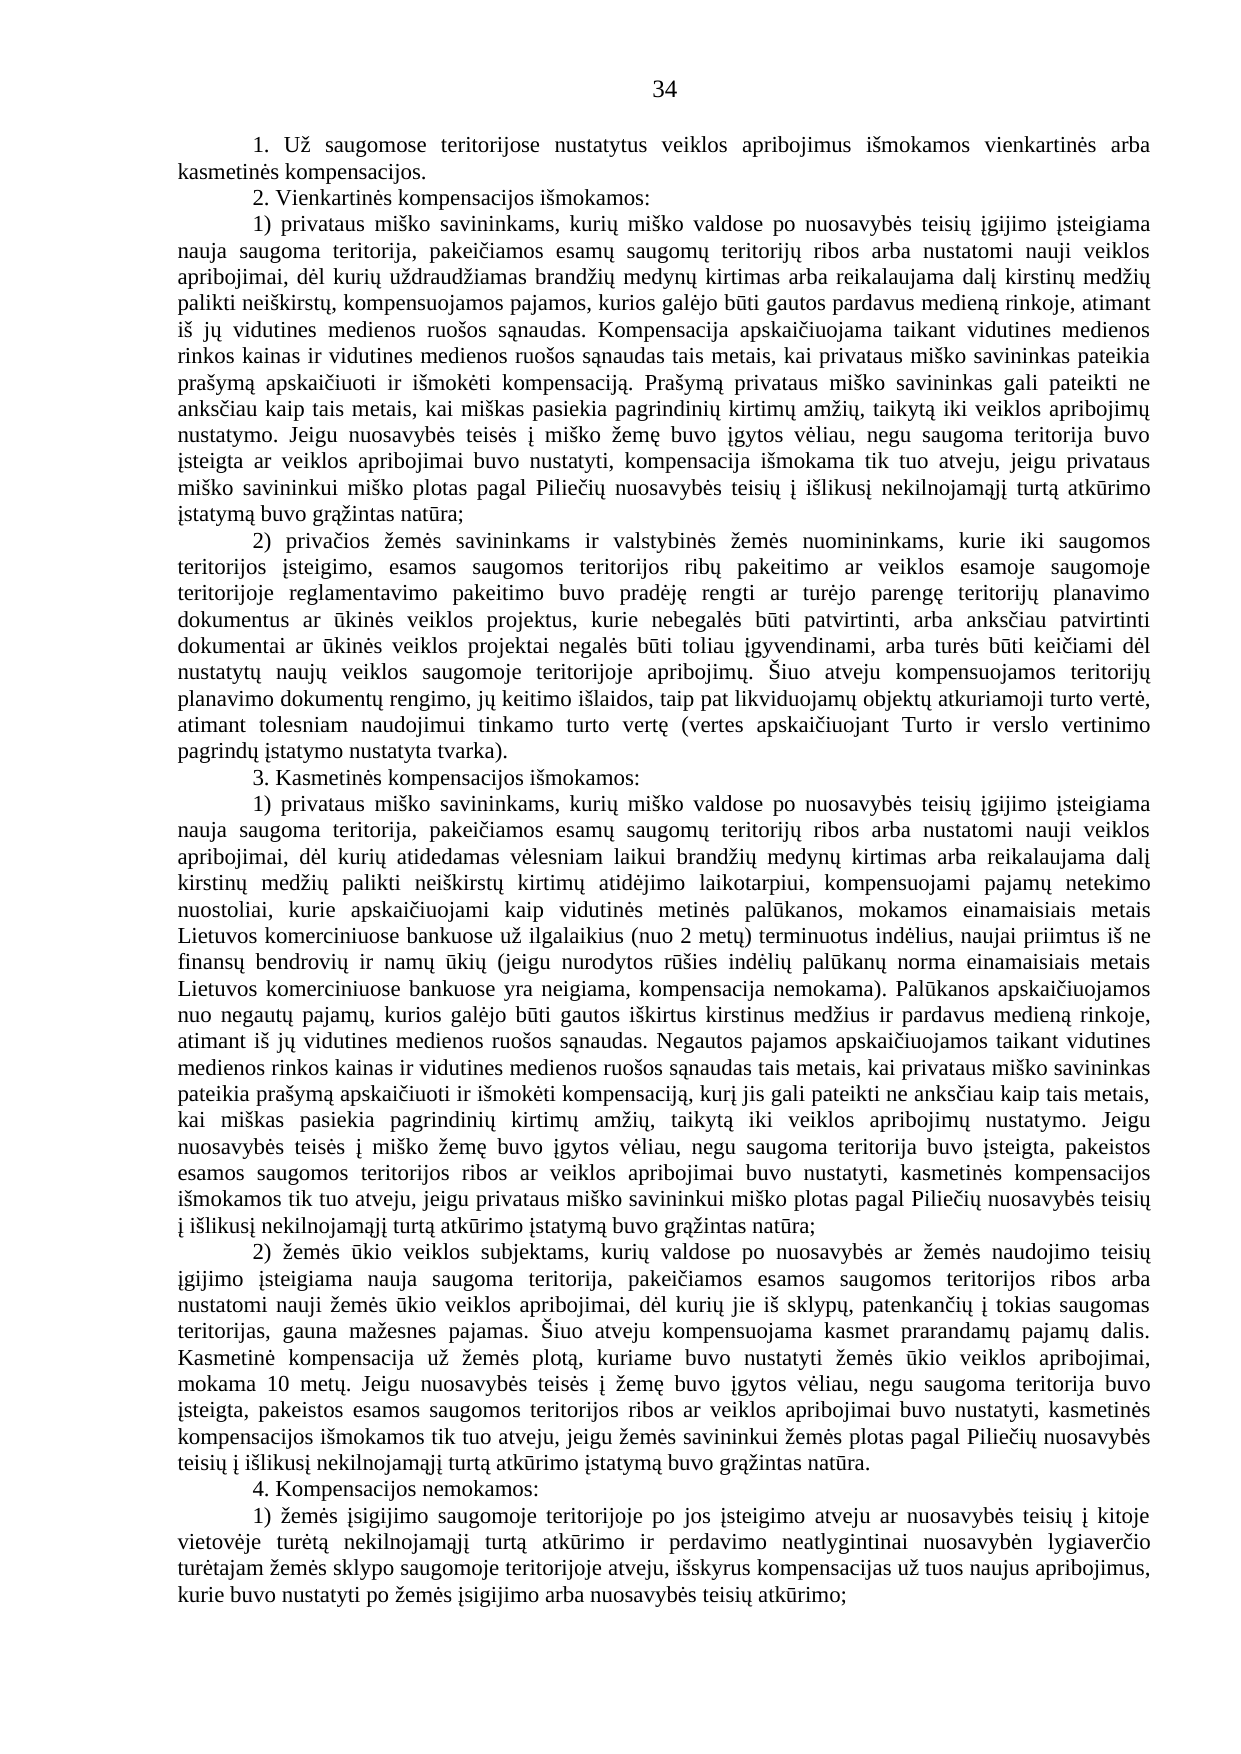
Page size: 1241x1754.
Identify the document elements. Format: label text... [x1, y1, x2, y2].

text 1) privataus miško savininkams, kurių miško valdose po nuosavybės teisių įgijimo įsteigiama nauja saugoma teritorija, pakeičiamos esamų saugomų teritorijų ribos arba nustatomi nauji veiklos apribojimai, dėl kurių uždraudžiamas brandžių medynų kirtimas arba reikalaujama dalį kirstinų medžių palikti neiškirstų, kompensuojamos pajamos, kurios galėjo būti gautos pardavus medieną rinkoje, atimant iš jų vidutines medienos ruošos sąnaudas. Kompensacija apskaičiuojama taikant vidutines medienos rinkos kainas ir vidutines medienos ruošos sąnaudas tais metais, kai privataus miško savininkas pateikia prašymą apskaičiuoti ir išmokėti kompensaciją. Prašymą privataus miško savininkas gali pateikti ne anksčiau kaip tais metais, kai miškas pasiekia pagrindinių kirtimų amžių, taikytą iki veiklos apribojimų nustatymo. Jeigu nuosavybės teisės į miško žemę buvo įgytos vėliau, negu saugoma teritorija buvo įsteigta ar veiklos apribojimai buvo nustatyti, kompensacija išmokama tik tuo atveju, jeigu privataus miško savininkui miško plotas pagal Piliečių nuosavybės teisių į išlikusį nekilnojamąjį turtą atkūrimo įstatymą buvo grąžintas natūra; [177, 210, 1152, 527]
text 4. Kompensacijos nemokamos: [177, 1475, 1152, 1502]
text 1. Už saugomose teritorijose nustatytus veiklos apribojimus išmokamos vienkartinės arba kasmetinės kompensacijos. [177, 131, 1152, 184]
text 2) privačios žemės savininkams ir valstybinės žemės nuomininkams, kurie iki saugomos teritorijos įsteigimo, esamos saugomos teritorijos ribų pakeitimo ar veiklos esamoje saugomoje teritorijoje reglamentavimo pakeitimo buvo pradėję rengti ar turėjo parengę teritorijų planavimo dokumentus ar ūkinės veiklos projektus, kurie nebegalės būti patvirtinti, arba anksčiau patvirtinti dokumentai ar ūkinės veiklos projektai negalės būti toliau įgyvendinami, arba turės būti keičiami dėl nustatytų naujų veiklos saugomoje teritorijoje apribojimų. Šiuo atveju kompensuojamos teritorijų planavimo dokumentų rengimo, jų keitimo išlaidos, taip pat likviduojamų objektų atkuriamoji turto vertė, atimant tolesniam naudojimui tinkamo turto vertę (vertes apskaičiuojant Turto ir verslo vertinimo pagrindų įstatymo nustatyta tvarka). [177, 527, 1152, 764]
text 2. Vienkartinės kompensacijos išmokamos: [177, 184, 1152, 210]
text 1) žemės įsigijimo saugomoje teritorijoje po jos įsteigimo atveju ar nuosavybės teisių į kitoje vietovėje turėtą nekilnojamąjį turtą atkūrimo ir perdavimo neatlygintinai nuosavybėn lygiaverčio turėtajam žemės sklypo saugomoje teritorijoje atveju, išskyrus kompensacijas už tuos naujus apribojimus, kurie buvo nustatyti po žemės įsigijimo arba nuosavybės teisių atkūrimo; [177, 1502, 1152, 1607]
text 2) žemės ūkio veiklos subjektams, kurių valdose po nuosavybės ar žemės naudojimo teisių įgijimo įsteigiama nauja saugoma teritorija, pakeičiamos esamos saugomos teritorijos ribos arba nustatomi nauji žemės ūkio veiklos apribojimai, dėl kurių jie iš sklypų, patenkančių į tokias saugomas teritorijas, gauna mažesnes pajamas. Šiuo atveju kompensuojama kasmet prarandamų pajamų dalis. Kasmetinė kompensacija už žemės plotą, kuriame buvo nustatyti žemės ūkio veiklos apribojimai, mokama 10 metų. Jeigu nuosavybės teisės į žemę buvo įgytos vėliau, negu saugoma teritorija buvo įsteigta, pakeistos esamos saugomos teritorijos ribos ar veiklos apribojimai buvo nustatyti, kasmetinės kompensacijos išmokamos tik tuo atveju, jeigu žemės savininkui žemės plotas pagal Piliečių nuosavybės teisių į išlikusį nekilnojamąjį turtą atkūrimo įstatymą buvo grąžintas natūra. [177, 1238, 1152, 1475]
text 3. Kasmetinės kompensacijos išmokamos: [177, 764, 1152, 790]
text 1) privataus miško savininkams, kurių miško valdose po nuosavybės teisių įgijimo įsteigiama nauja saugoma teritorija, pakeičiamos esamų saugomų teritorijų ribos arba nustatomi nauji veiklos apribojimai, dėl kurių atidedamas vėlesniam laikui brandžių medynų kirtimas arba reikalaujama dalį kirstinų medžių palikti neiškirstų kirtimų atidėjimo laikotarpiui, kompensuojami pajamų netekimo nuostoliai, kurie apskaičiuojami kaip vidutinės metinės palūkanos, mokamos einamaisiais metais Lietuvos komerciniuose bankuose už ilgalaikius (nuo 2 metų) terminuotus indėlius, naujai priimtus iš ne finansų bendrovių ir namų ūkių (jeigu nurodytos rūšies indėlių palūkanų norma einamaisiais metais Lietuvos komerciniuose bankuose yra neigiama, kompensacija nemokama). Palūkanos apskaičiuojamos nuo negautų pajamų, kurios galėjo būti gautos iškirtus kirstinus medžius ir pardavus medieną rinkoje, atimant iš jų vidutines medienos ruošos sąnaudas. Negautos pajamos apskaičiuojamos taikant vidutines medienos rinkos kainas ir vidutines medienos ruošos sąnaudas tais metais, kai privataus miško savininkas pateikia prašymą apskaičiuoti ir išmokėti kompensaciją, kurį jis gali pateikti ne anksčiau kaip tais metais, kai miškas pasiekia pagrindinių kirtimų amžių, taikytą iki veiklos apribojimų nustatymo. Jeigu nuosavybės teisės į miško žemę buvo įgytos vėliau, negu saugoma teritorija buvo įsteigta, pakeistos esamos saugomos teritorijos ribos ar veiklos apribojimai buvo nustatyti, kasmetinės kompensacijos išmokamos tik tuo atveju, jeigu privataus miško savininkui miško plotas pagal Piliečių nuosavybės teisių į išlikusį nekilnojamąjį turtą atkūrimo įstatymą buvo grąžintas natūra; [177, 790, 1152, 1238]
